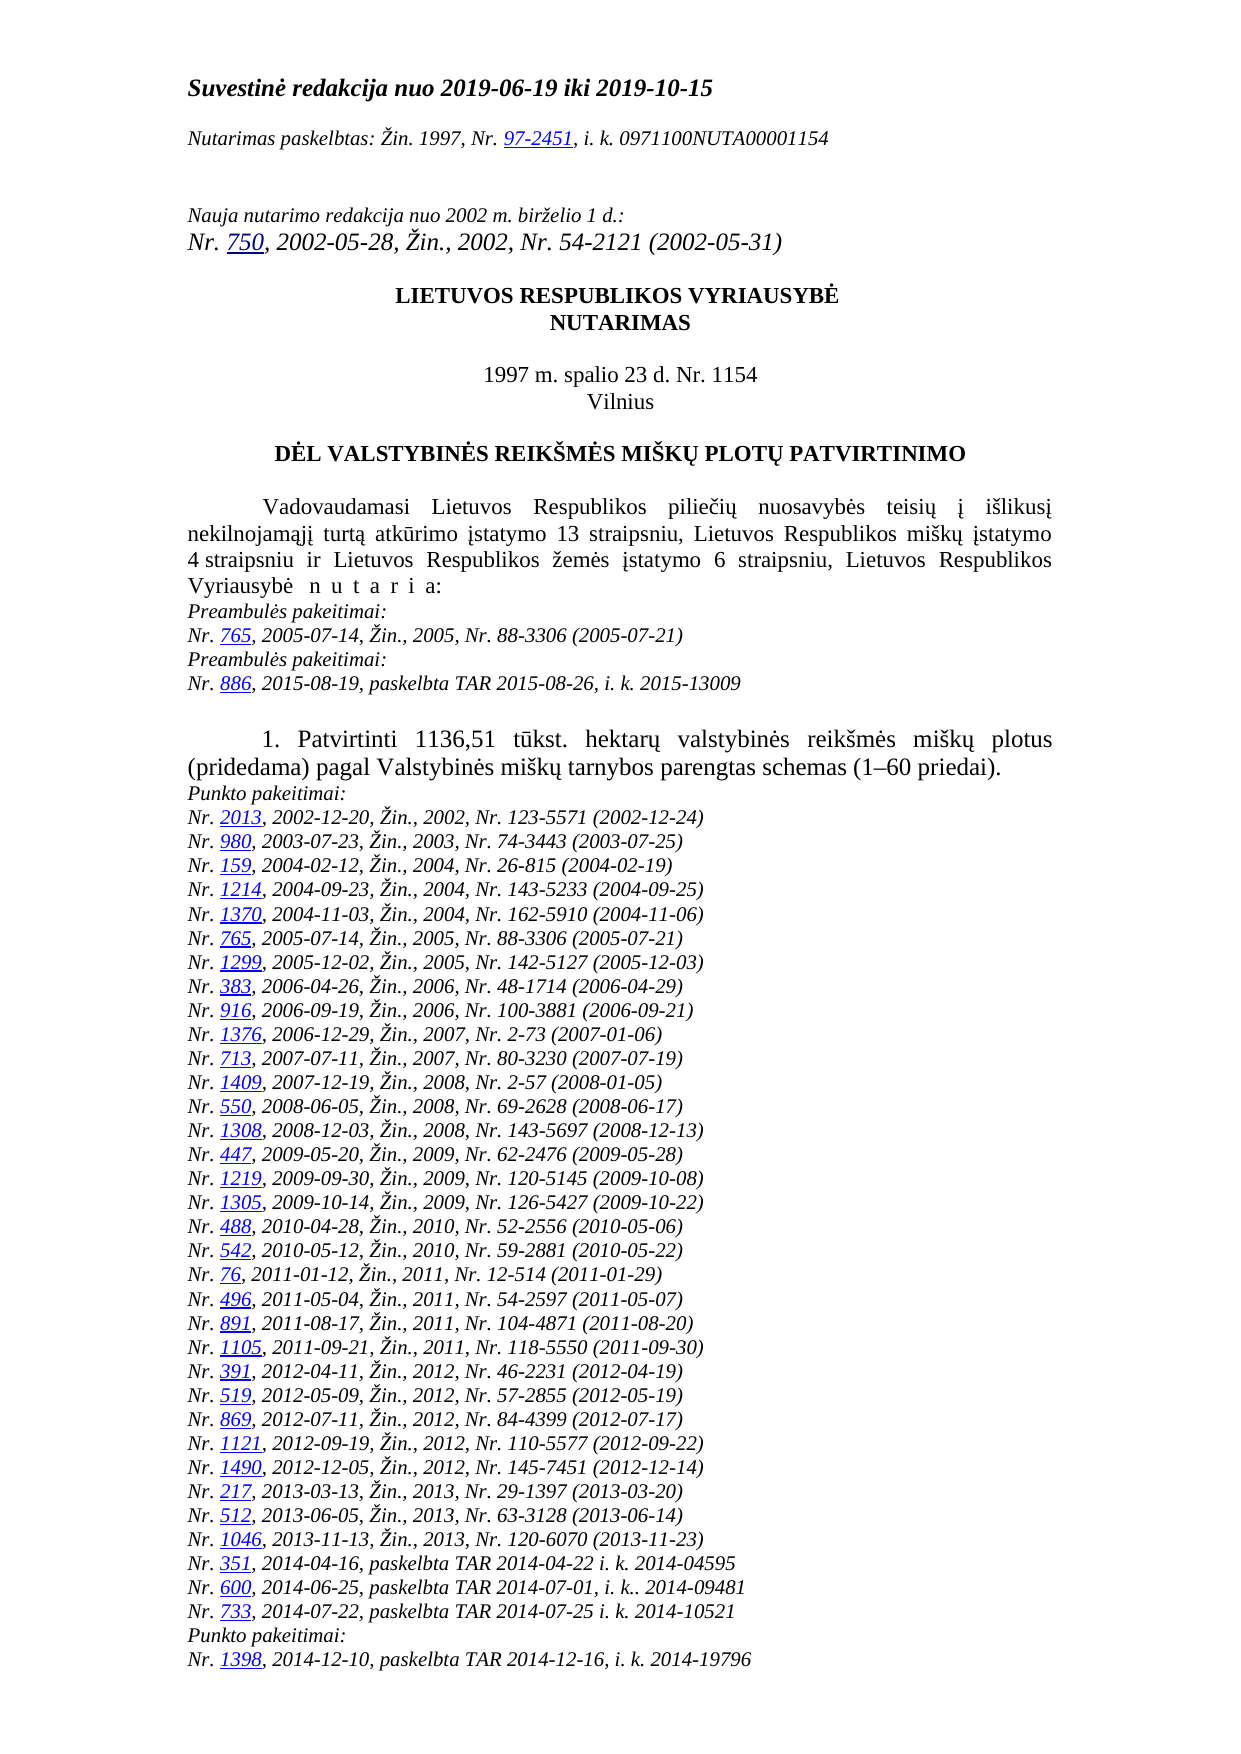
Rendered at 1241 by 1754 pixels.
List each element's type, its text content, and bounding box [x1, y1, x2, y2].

text Nr. 550, 2008-06-05, Žin., 2008, Nr. 69-2628 (2008-06-17) [187, 1094, 1053, 1118]
text Nutarimas paskelbtas: Žin. 1997, Nr. 97-2451, i. k. 0971100NUTA00001154 [187, 126, 1053, 150]
text Nr. 916, 2006-09-19, Žin., 2006, Nr. 100-3881 (2006-09-21) [187, 998, 1053, 1022]
text Nr. 1490, 2012-12-05, Žin., 2012, Nr. 145-7451 (2012-12-14) [187, 1455, 1053, 1479]
text Nr. 980, 2003-07-23, Žin., 2003, Nr. 74-3443 (2003-07-25) [187, 829, 1053, 853]
text Nr. 891, 2011-08-17, Žin., 2011, Nr. 104-4871 (2011-08-20) [187, 1311, 1053, 1334]
text Nr. 1398, 2014-12-10, paskelbta TAR 2014-12-16, i. k. 2014-19796 [187, 1647, 1053, 1671]
text Nr. 351, 2014-04-16, paskelbta TAR 2014-04-22 i. k. 2014-04595 [187, 1551, 1053, 1575]
text Nr. 447, 2009-05-20, Žin., 2009, Nr. 62-2476 (2009-05-28) [187, 1142, 1053, 1166]
text Nr. 519, 2012-05-09, Žin., 2012, Nr. 57-2855 (2012-05-19) [187, 1383, 1053, 1407]
text Nr. 1305, 2009-10-14, Žin., 2009, Nr. 126-5427 (2009-10-22) [187, 1190, 1053, 1214]
text Nr. 217, 2013-03-13, Žin., 2013, Nr. 29-1397 (2013-03-20) [187, 1479, 1053, 1503]
text 1. Patvirtinti 1136,51 tūkst. hektarų valstybinės reikšmės miškų plotus (pridedama) pagal Valstybinės miškų tarnybos parengtas schemas (1–60 priedai). [187, 724, 1053, 781]
text Preambulės pakeitimai: [187, 647, 1053, 671]
text Nr. 488, 2010-04-28, Žin., 2010, Nr. 52-2556 (2010-05-06) [187, 1214, 1053, 1238]
text Nr. 159, 2004-02-12, Žin., 2004, Nr. 26-815 (2004-02-19) [187, 853, 1053, 877]
text Nr. 1219, 2009-09-30, Žin., 2009, Nr. 120-5145 (2009-10-08) [187, 1166, 1053, 1190]
text Nr. 1214, 2004-09-23, Žin., 2004, Nr. 143-5233 (2004-09-25) [187, 877, 1053, 901]
text Dėl valstybinės reikšmės miškų plotų patvirtinimo [187, 441, 1053, 467]
text Nr. 869, 2012-07-11, Žin., 2012, Nr. 84-4399 (2012-07-17) [187, 1407, 1053, 1431]
text Nr. 2013, 2002-12-20, Žin., 2002, Nr. 123-5571 (2002-12-24) [187, 805, 1053, 829]
text Nr. 733, 2014-07-22, paskelbta TAR 2014-07-25 i. k. 2014-10521 [187, 1599, 1053, 1623]
text Nr. 886, 2015-08-19, paskelbta TAR 2015-08-26, i. k. 2015-13009 [187, 671, 1053, 695]
text Nr. 750, 2002-05-28, Žin., 2002, Nr. 54-2121 (2002-05-31) [187, 227, 1053, 256]
text Nauja nutarimo redakcija nuo 2002 m. birželio 1 d.: [187, 203, 1053, 227]
text Nr. 383, 2006-04-26, Žin., 2006, Nr. 48-1714 (2006-04-29) [187, 974, 1053, 998]
text Nr. 542, 2010-05-12, Žin., 2010, Nr. 59-2881 (2010-05-22) [187, 1238, 1053, 1262]
text Vilnius [187, 388, 1053, 414]
text LIETUVOS RESPUBLIKOS VYRIAUSYBĖ [187, 282, 1053, 309]
text Nr. 1046, 2013-11-13, Žin., 2013, Nr. 120-6070 (2013-11-23) [187, 1527, 1053, 1551]
text Nr. 391, 2012-04-11, Žin., 2012, Nr. 46-2231 (2012-04-19) [187, 1359, 1053, 1383]
text Preambulės pakeitimai: [187, 599, 1053, 623]
text Nr. 76, 2011-01-12, Žin., 2011, Nr. 12-514 (2011-01-29) [187, 1262, 1053, 1286]
text Punkto pakeitimai: [187, 1623, 1053, 1647]
text Suvestinė redakcija nuo 2019-06-19 iki 2019-10-15 [187, 73, 1053, 102]
text Nr. 1376, 2006-12-29, Žin., 2007, Nr. 2-73 (2007-01-06) [187, 1022, 1053, 1046]
text Nr. 1409, 2007-12-19, Žin., 2008, Nr. 2-57 (2008-01-05) [187, 1070, 1053, 1094]
text Nr. 1308, 2008-12-03, Žin., 2008, Nr. 143-5697 (2008-12-13) [187, 1118, 1053, 1142]
text Vadovaudamasi Lietuvos Respublikos piliečių nuosavybės teisių į išlikusį nekilnojamąjį turtą atkūrimo įstatymo 13 straipsniu, Lietuvos Respublikos miškų įstatymo 4 straipsniu ir Lietuvos Respublikos žemės įstatymo 6 straipsniu, Lietuvos Respublikos Vyriausybė nutaria: [187, 493, 1053, 599]
text Nr. 765, 2005-07-14, Žin., 2005, Nr. 88-3306 (2005-07-21) [187, 926, 1053, 949]
text Nr. 1105, 2011-09-21, Žin., 2011, Nr. 118-5550 (2011-09-30) [187, 1334, 1053, 1359]
text Nr. 496, 2011-05-04, Žin., 2011, Nr. 54-2597 (2011-05-07) [187, 1286, 1053, 1311]
text Nr. 600, 2014-06-25, paskelbta TAR 2014-07-01, i. k.. 2014-09481 [187, 1575, 1053, 1599]
text 1997 m. spalio 23 d. Nr. 1154 [187, 361, 1053, 388]
text Nr. 713, 2007-07-11, Žin., 2007, Nr. 80-3230 (2007-07-19) [187, 1046, 1053, 1070]
text Nr. 1121, 2012-09-19, Žin., 2012, Nr. 110-5577 (2012-09-22) [187, 1431, 1053, 1455]
text Punkto pakeitimai: [187, 781, 1053, 805]
text NUTARIMAS [187, 309, 1053, 335]
text Nr. 1299, 2005-12-02, Žin., 2005, Nr. 142-5127 (2005-12-03) [187, 949, 1053, 974]
text Nr. 1370, 2004-11-03, Žin., 2004, Nr. 162-5910 (2004-11-06) [187, 901, 1053, 926]
text Nr. 512, 2013-06-05, Žin., 2013, Nr. 63-3128 (2013-06-14) [187, 1503, 1053, 1527]
text Nr. 765, 2005-07-14, Žin., 2005, Nr. 88-3306 (2005-07-21) [187, 623, 1053, 647]
